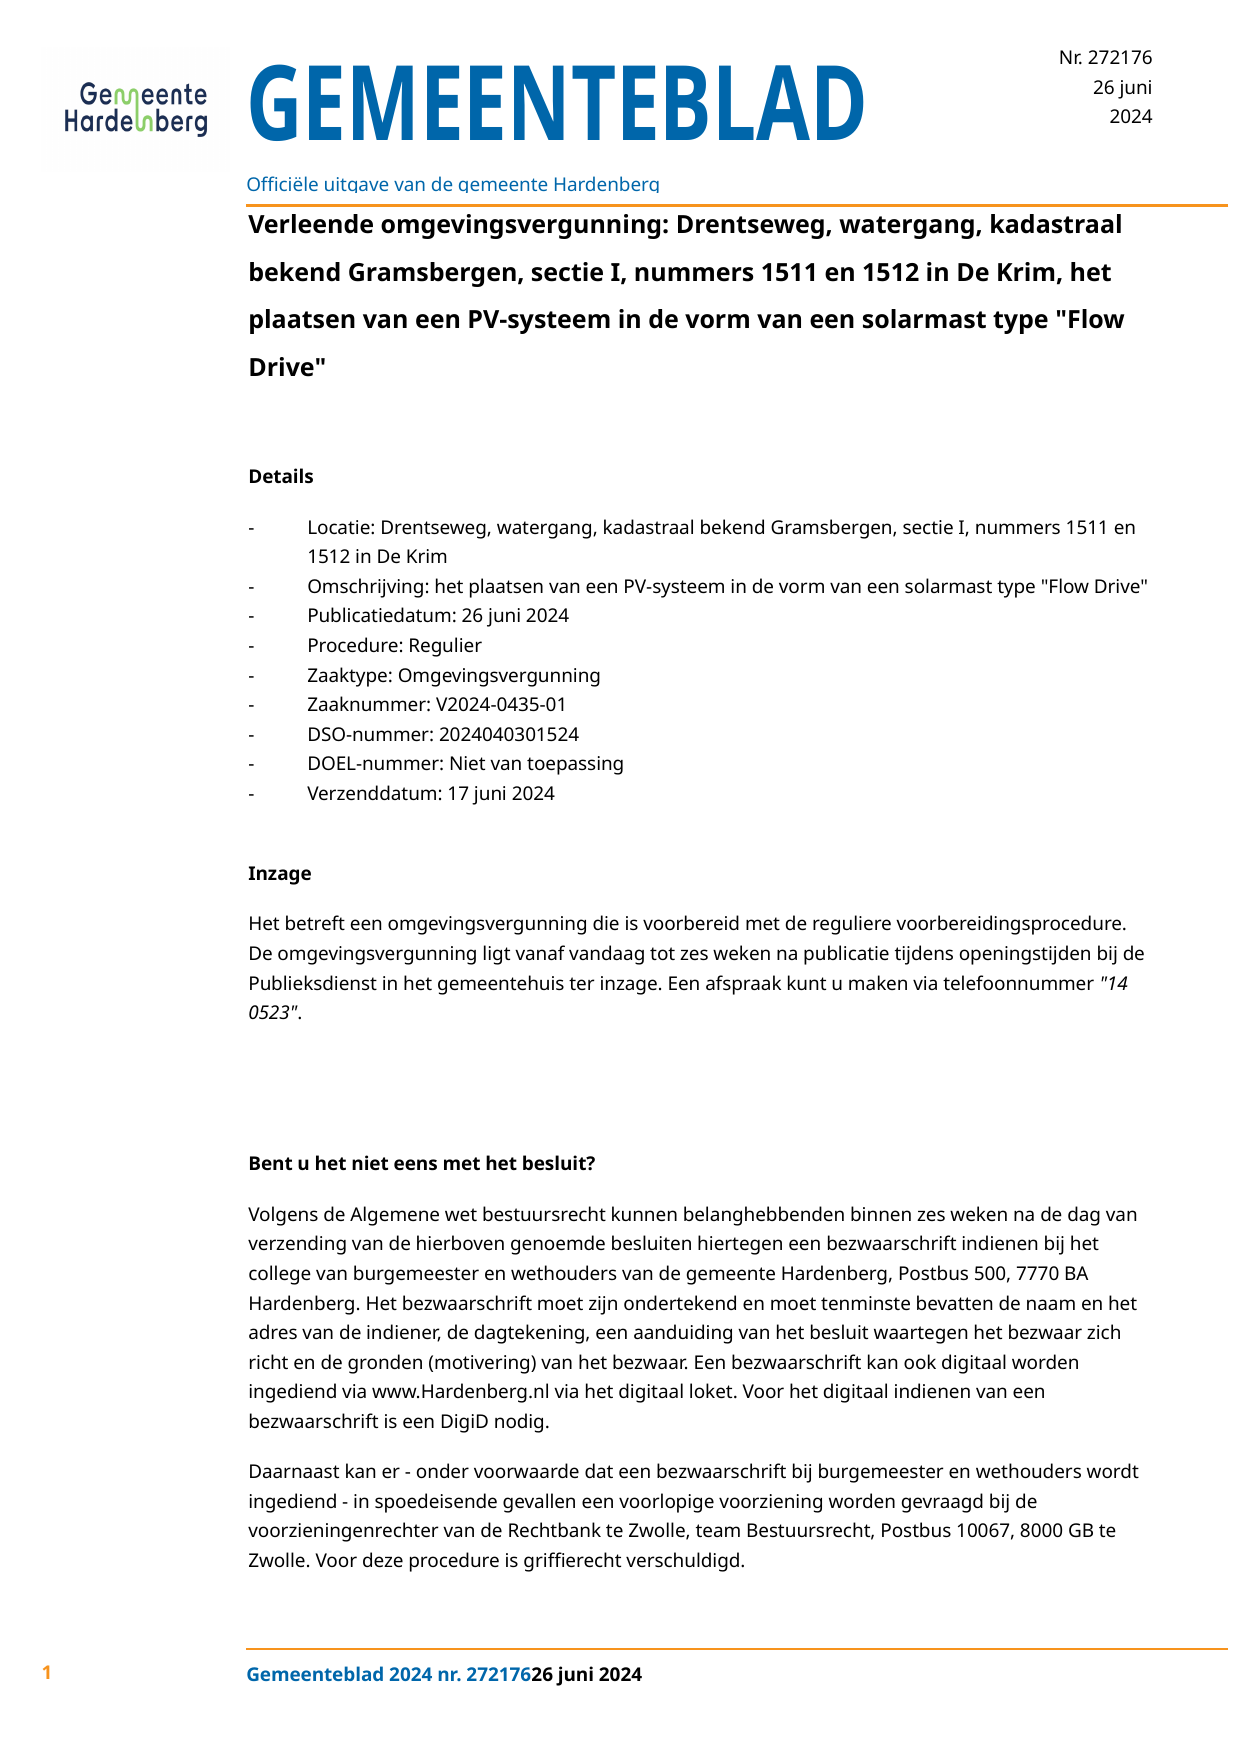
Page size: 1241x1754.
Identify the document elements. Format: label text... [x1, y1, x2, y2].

text Inzage [248, 860, 1152, 886]
list Verzenddatum: 17 juni 2024 [248, 780, 1152, 806]
text Volgens de Algemene wet bestuursrecht kunnen belanghebbenden binnen zes weken na de dag van verzending van de hierboven genoemde besluiten hiertegen een bezwaarschrift indienen bij het college van burgemeester en wethouders van de gemeente Hardenberg, Postbus 500, 7770 BA Hardenberg. Het bezwaarschrift moet zijn ondertekend en moet tenminste bevatten de naam en het adres van de indiener, de dagtekening, een aanduiding van het besluit waartegen het bezwaar zich richt en de gronden (motivering) van het bezwaar. Een bezwaarschrift kan ook digitaal worden ingediend via www.Hardenberg.nl via het digitaal loket. Voor het digitaal indienen van een bezwaarschrift is een DigiD nodig. [248, 1201, 1152, 1434]
picture [41, 47, 231, 172]
list Zaaknummer: V2024-0435-01 [248, 691, 1152, 717]
text Bent u het niet eens met het besluit? [248, 1151, 1152, 1176]
list DOEL-nummer: Niet van toepassing [248, 751, 1152, 776]
list Procedure: Regulier [248, 632, 1152, 658]
text Verleende omgevingsvergunning: Drentseweg, watergang, kadastraal bekend Gramsbergen, sectie I, nummers 1511 en 1512 in De Krim, het plaatsen van een PV-systeem in de vorm van een solarmast type "Flow Drive" [248, 207, 1152, 384]
list Locatie: Drentseweg, watergang, kadastraal bekend Gramsbergen, sectie I, nummers 1511 en 1512 in De Krim [248, 514, 1152, 569]
list Zaaktype: Omgevingsvergunning [248, 662, 1152, 688]
text Daarnaast kan er - onder voorwaarde dat een bezwaarschrift bij burgemeester en wethouders wordt ingediend - in spoedeisende gevallen een voorlopige voorziening worden gevraagd bij de voorzieningenrechter van de Rechtbank te Zwolle, team Bestuursrecht, Postbus 10067, 8000 GB te Zwolle. Voor deze procedure is griffierecht verschuldigd. [248, 1458, 1152, 1573]
list DSO-nummer: 2024040301524 [248, 721, 1152, 747]
text Details [248, 463, 1152, 489]
text Het betreft een omgevingsvergunning die is voorbereid met de reguliere voorbereidingsprocedure. De omgevingsvergunning ligt vanaf vandaag tot zes weken na publicatie tijdens openingstijden bij de Publieksdienst in het gemeentehuis ter inzage. Een afspraak kunt u maken via telefoonnummer "14 0523". [248, 911, 1152, 1025]
list Publicatiedatum: 26 juni 2024 [248, 603, 1152, 628]
list Omschrijving: het plaatsen van een PV-systeem in de vorm van een solarmast type "Flow Drive" [248, 573, 1152, 599]
